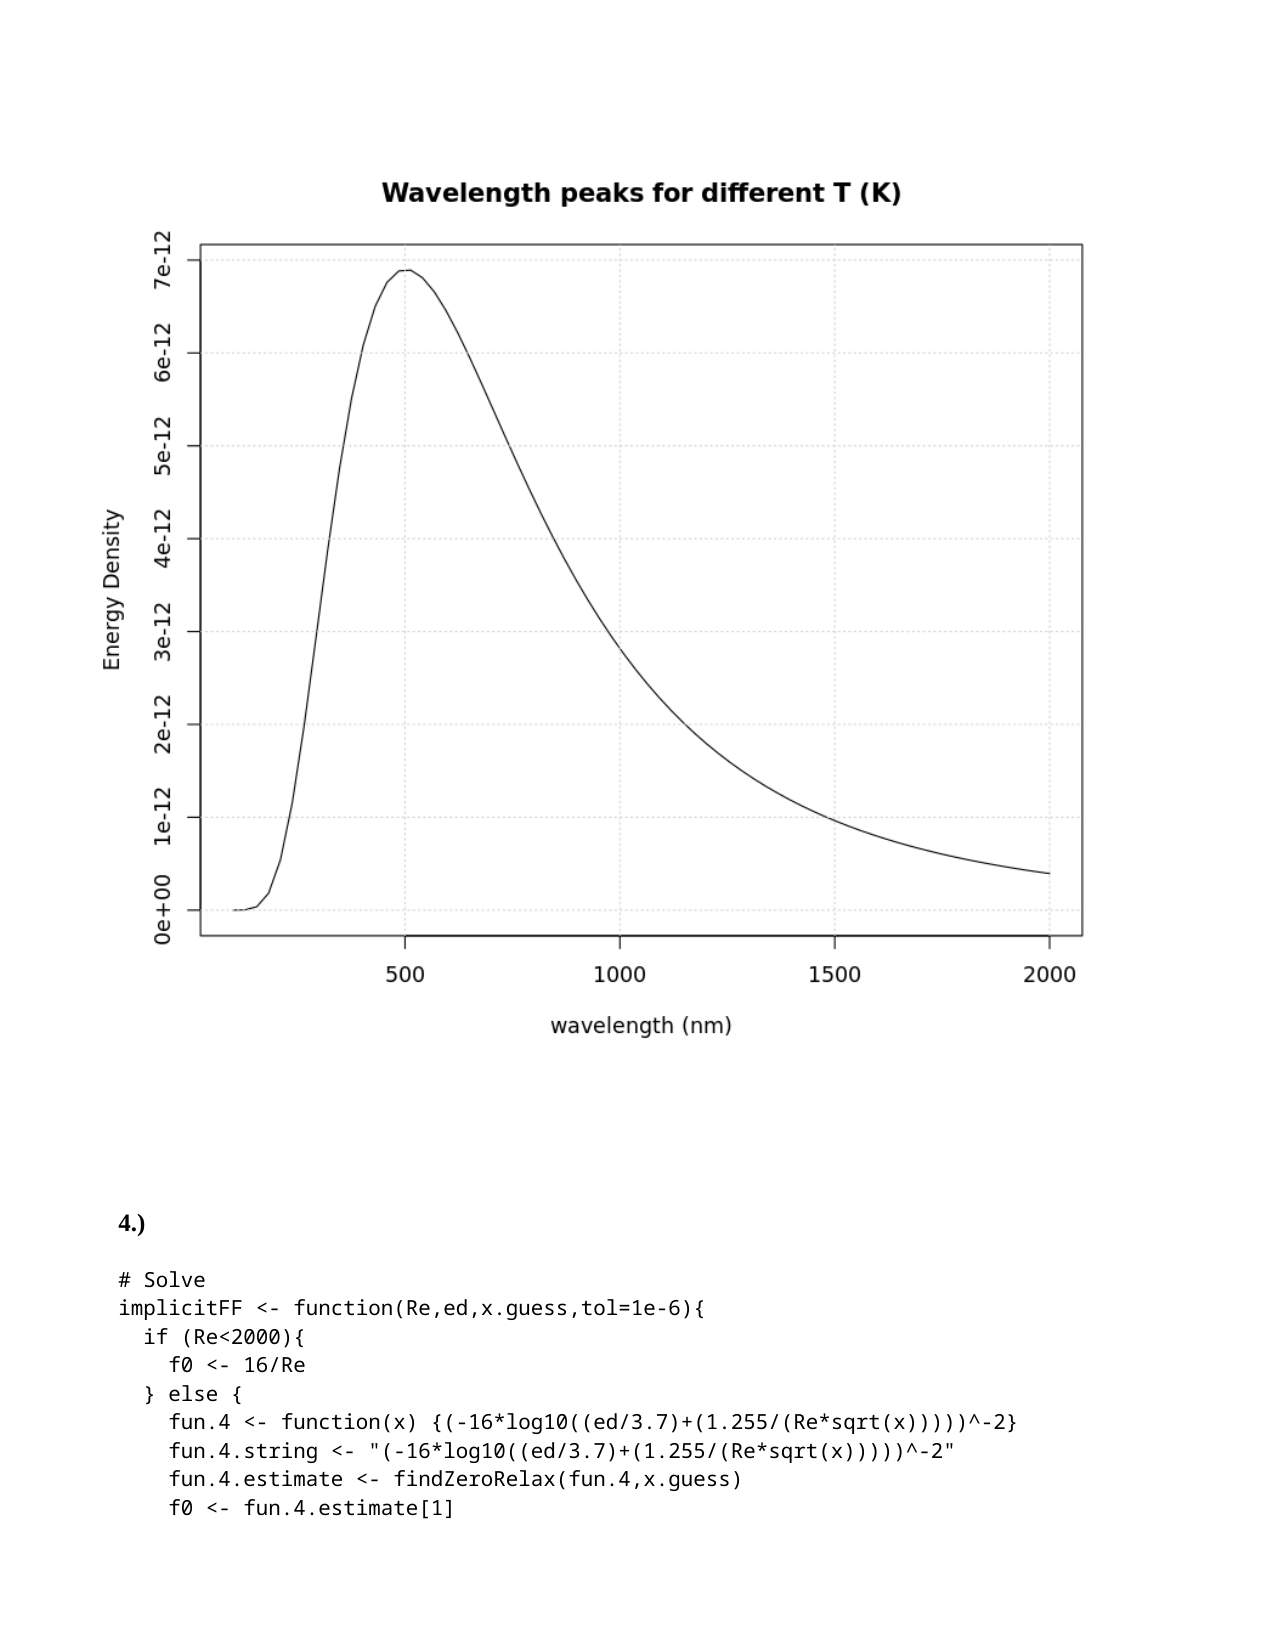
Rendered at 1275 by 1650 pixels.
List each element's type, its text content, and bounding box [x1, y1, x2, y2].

text f0 <- 16/Re [118, 1350, 1157, 1379]
text fun.4 <- function(x) {(-16*log10((ed/3.7)+(1.255/(Re*sqrt(x)))))^-2} [118, 1407, 1157, 1436]
text } else { [118, 1379, 1157, 1407]
text f0 <- fun.4.estimate[1] [118, 1493, 1157, 1521]
text if (Re<2000){ [118, 1322, 1157, 1350]
text fun.4.string <- "(-16*log10((ed/3.7)+(1.255/(Re*sqrt(x)))))^-2" [118, 1436, 1157, 1464]
picture [96, 140, 1136, 1066]
text implicitFF <- function(Re,ed,x.guess,tol=1e-6){ [118, 1293, 1157, 1322]
text 4.) [118, 1208, 1157, 1236]
text # Solve [118, 1265, 1157, 1293]
text fun.4.estimate <- findZeroRelax(fun.4,x.guess) [118, 1464, 1157, 1493]
